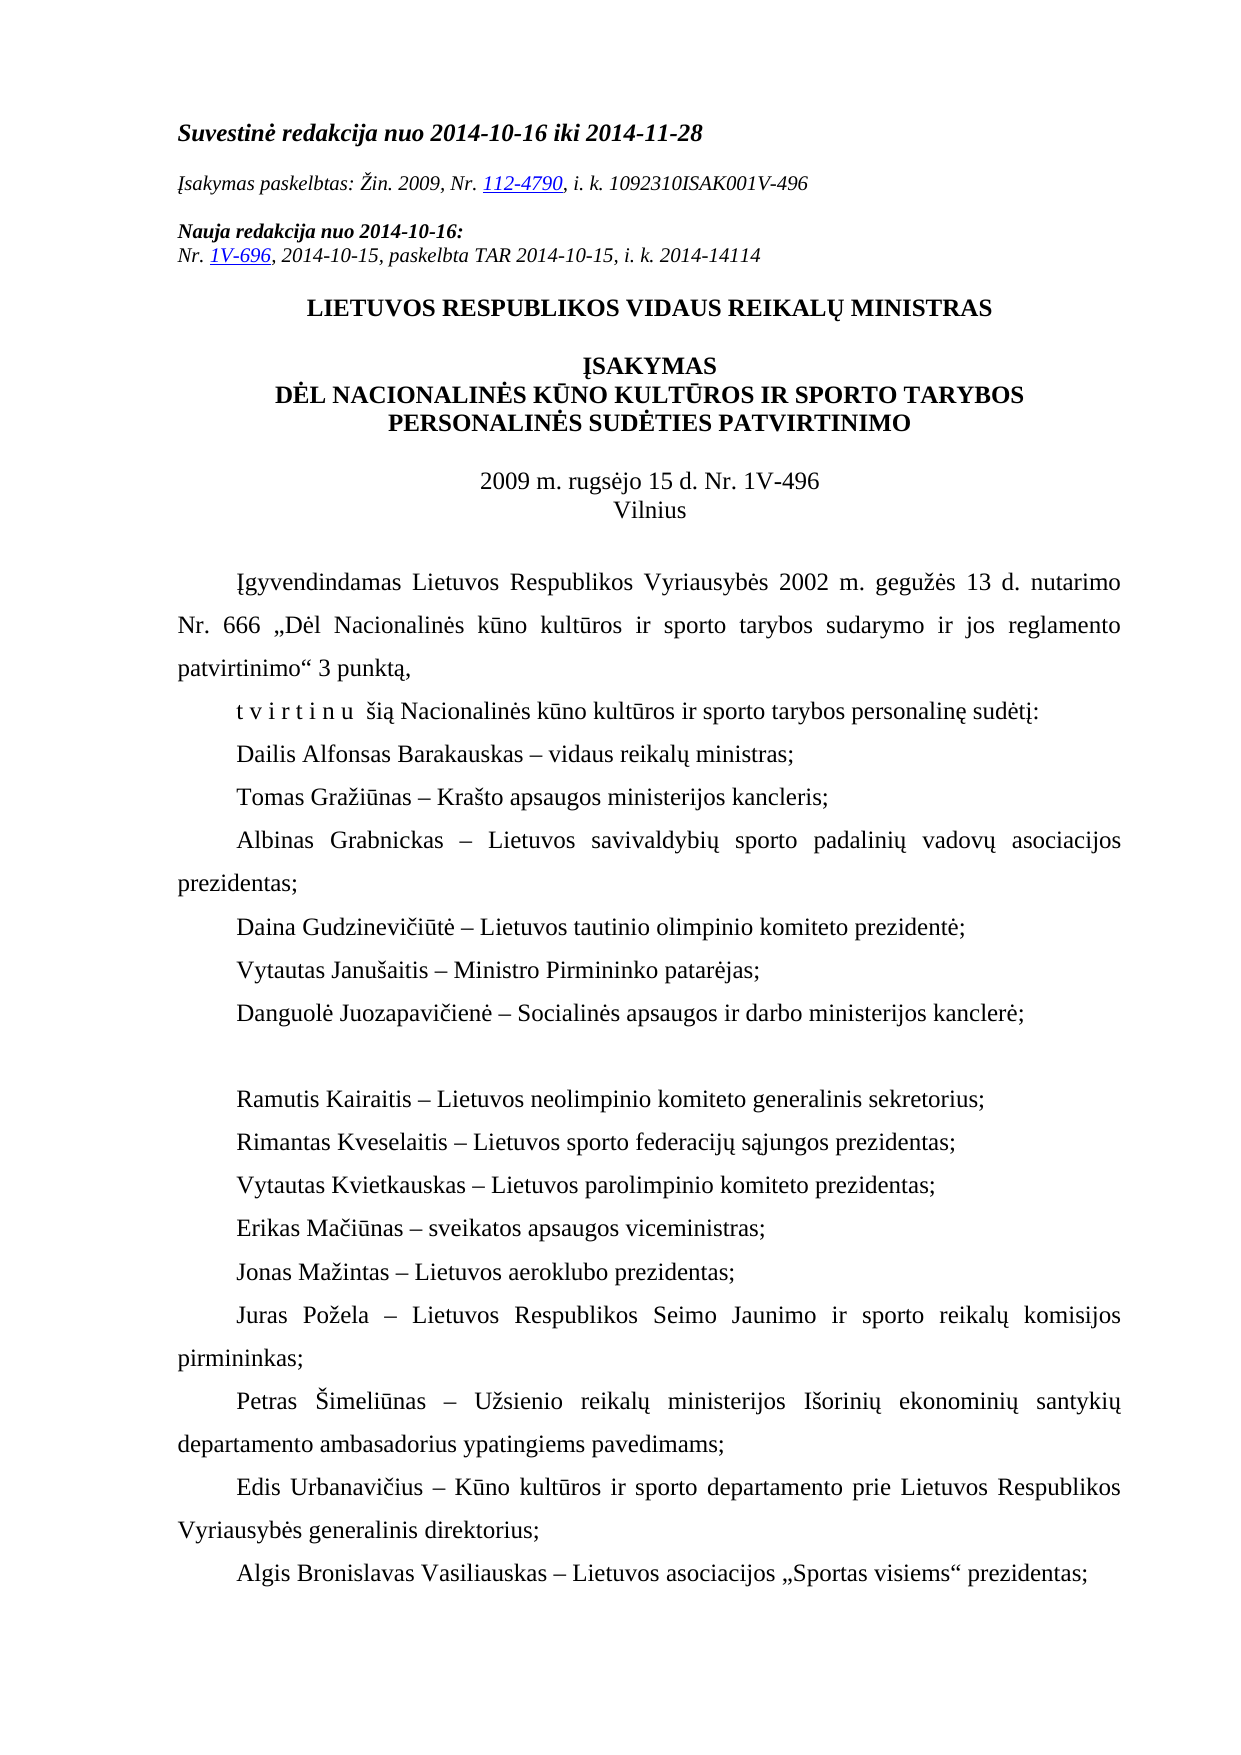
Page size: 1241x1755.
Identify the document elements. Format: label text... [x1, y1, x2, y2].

text Tomas Gražiūnas – Krašto apsaugos ministerijos kancleris; [177, 782, 1122, 811]
text Nauja redakcija nuo 2014-10-16: [177, 219, 1122, 243]
text LIETUVOS RESPUBLIKOS VIDAUS REIKALŲ MINISTRAS [177, 293, 1122, 322]
text Vytautas Janušaitis – Ministro Pirmininko patarėjas; [177, 955, 1122, 983]
text Suvestinė redakcija nuo 2014-10-16 iki 2014-11-28 [177, 118, 1122, 147]
text Ramutis Kairaitis – Lietuvos neolimpinio komiteto generalinis sekretorius; [177, 1084, 1122, 1113]
text Įsakymas paskelbtas: Žin. 2009, Nr. 112-4790, i. k. 1092310ISAK001V-496 [177, 171, 1122, 195]
text Erikas Mačiūnas – sveikatos apsaugos viceministras; [177, 1213, 1122, 1242]
text Vytautas Kvietkauskas – Lietuvos parolimpinio komiteto prezidentas; [177, 1170, 1122, 1199]
text Algis Bronislavas Vasiliauskas – Lietuvos asociacijos „Sportas visiems“ prezidentas; [177, 1558, 1122, 1587]
text Petras Šimeliūnas – Užsienio reikalų ministerijos Išorinių ekonominių santykių departamento ambasadorius ypatingiems pavedimams; [177, 1386, 1122, 1458]
text Danguolė Juozapavičienė – Socialinės apsaugos ir darbo ministerijos kanclerė; [177, 998, 1122, 1027]
text Dailis Alfonsas Barakauskas – vidaus reikalų ministras; [177, 739, 1122, 768]
text tvirtinu šią Nacionalinės kūno kultūros ir sporto tarybos personalinę sudėtį: [177, 696, 1122, 725]
text Rimantas Kveselaitis – Lietuvos sporto federacijų sąjungos prezidentas; [177, 1127, 1122, 1156]
text ĮSAKYMAS [177, 351, 1122, 380]
text Vilnius [177, 495, 1122, 523]
text Įgyvendindamas Lietuvos Respublikos Vyriausybės 2002 m. gegužės 13 d. nutarimo Nr. 666 „Dėl Nacionalinės kūno kultūros ir sporto tarybos sudarymo ir jos reglamento patvirtinimo“ 3 punktą, [177, 567, 1122, 682]
text Edis Urbanavičius – Kūno kultūros ir sporto departamento prie Lietuvos Respublikos Vyriausybės generalinis direktorius; [177, 1472, 1122, 1544]
text Juras Požela – Lietuvos Respublikos Seimo Jaunimo ir sporto reikalų komisijos pirmininkas; [177, 1300, 1122, 1372]
text Nr. 1V-696, 2014-10-15, paskelbta TAR 2014-10-15, i. k. 2014-14114 [177, 243, 1122, 267]
text Daina Gudzinevičiūtė – Lietuvos tautinio olimpinio komiteto prezidentė; [177, 912, 1122, 940]
text 2009 m. rugsėjo 15 d. Nr. 1V-496 [177, 466, 1122, 495]
text DĖL NACIONALINĖS KŪNO KULTŪROS IR SPORTO TARYBOS PERSONALINĖS SUDĖTIES PATVIRTINIMO [177, 380, 1122, 437]
text Jonas Mažintas – Lietuvos aeroklubo prezidentas; [177, 1257, 1122, 1285]
text Albinas Grabnickas – Lietuvos savivaldybių sporto padalinių vadovų asociacijos prezidentas; [177, 825, 1122, 897]
